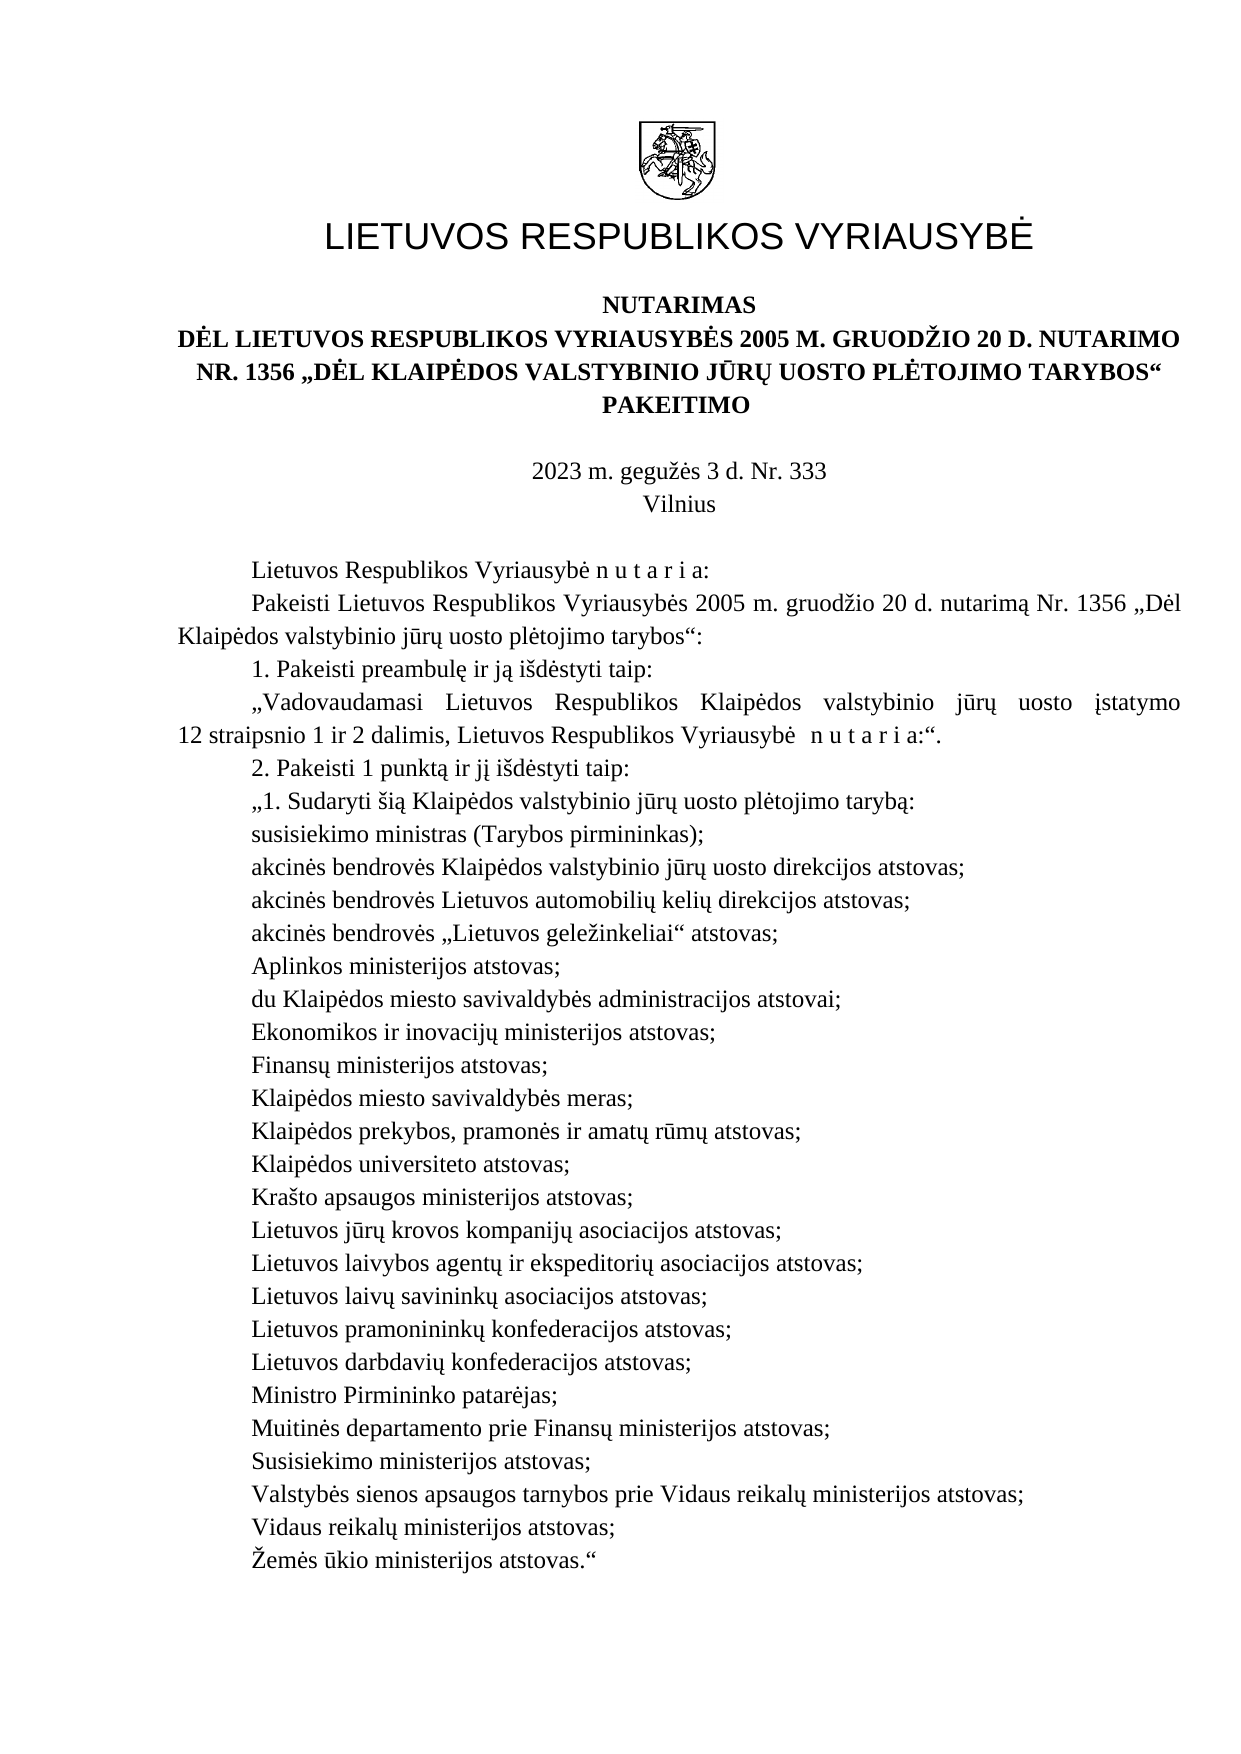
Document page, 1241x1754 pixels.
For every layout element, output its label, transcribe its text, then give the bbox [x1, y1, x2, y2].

text akcinės bendrovės Klaipėdos valstybinio jūrų uosto direkcijos atstovas; [177, 852, 1181, 881]
text Klaipėdos universiteto atstovas; [177, 1149, 1181, 1178]
text Klaipėdos prekybos, pramonės ir amatų rūmų atstovas; [177, 1116, 1181, 1145]
text Vidaus reikalų ministerijos atstovas; [177, 1512, 1181, 1541]
text Vilnius [177, 489, 1181, 517]
text akcinės bendrovės Lietuvos automobilių kelių direkcijos atstovas; [177, 885, 1181, 914]
text Lietuvos jūrų krovos kompanijų asociacijos atstovas; [177, 1215, 1181, 1244]
text Aplinkos ministerijos atstovas; [177, 951, 1181, 980]
text Valstybės sienos apsaugos tarnybos prie Vidaus reikalų ministerijos atstovas; [177, 1479, 1181, 1508]
text Ministro Pirmininko patarėjas; [177, 1380, 1181, 1409]
text 2023 m. gegužės 3 d. Nr. 333 [177, 456, 1181, 484]
text Lietuvos Respublikos Vyriausybė [177, 214, 1181, 258]
text 2. Pakeisti 1 punktą ir jį išdėstyti taip: [177, 753, 1181, 782]
text Muitinės departamento prie Finansų ministerijos atstovas; [177, 1413, 1181, 1442]
text Finansų ministerijos atstovas; [177, 1050, 1181, 1079]
text NUTARIMAS [177, 291, 1181, 319]
text „Vadovaudamasi Lietuvos Respublikos Klaipėdos valstybinio jūrų uosto įstatymo 12 straipsnio 1 ir 2 dalimis, Lietuvos Respublikos Vyriausybė n u t a r i a:“. [177, 687, 1181, 749]
text Lietuvos laivų savininkų asociacijos atstovas; [177, 1281, 1181, 1310]
text Žemės ūkio ministerijos atstovas.“ [177, 1545, 1181, 1574]
text Ekonomikos ir inovacijų ministerijos atstovas; [177, 1017, 1181, 1046]
text Lietuvos laivybos agentų ir ekspeditorių asociacijos atstovas; [177, 1248, 1181, 1277]
text Lietuvos pramonininkų konfederacijos atstovas; [177, 1314, 1181, 1343]
text Susisiekimo ministerijos atstovas; [177, 1446, 1181, 1475]
text Krašto apsaugos ministerijos atstovas; [177, 1182, 1181, 1211]
text du Klaipėdos miesto savivaldybės administracijos atstovai; [177, 984, 1181, 1013]
text Pakeisti Lietuvos Respublikos Vyriausybės 2005 m. gruodžio 20 d. nutarimą Nr. 1356 „Dėl Klaipėdos valstybinio jūrų uosto plėtojimo tarybos“: [177, 588, 1181, 649]
text Klaipėdos miesto savivaldybės meras; [177, 1083, 1181, 1112]
text Lietuvos darbdavių konfederacijos atstovas; [177, 1347, 1181, 1376]
text akcinės bendrovės „Lietuvos geležinkeliai“ atstovas; [177, 918, 1181, 947]
text Lietuvos Respublikos Vyriausybė n u t a r i a: [177, 555, 1181, 583]
text 1. Pakeisti preambulę ir ją išdėstyti taip: [177, 654, 1181, 683]
text DĖL LIETUVOS RESPUBLIKOS VYRIAUSYBĖS 2005 M. GRUODŽIO 20 D. NUTARIMO NR. 1356 „DĖL KLAIPĖDOS VALSTYBINIO JŪRŲ UOSTO PLĖTOJIMO TARYBOS“ PAKEITIMO [177, 324, 1181, 418]
text susisiekimo ministras (Tarybos pirmininkas); [177, 819, 1181, 848]
text „1. Sudaryti šią Klaipėdos valstybinio jūrų uosto plėtojimo tarybą: [177, 786, 1181, 815]
